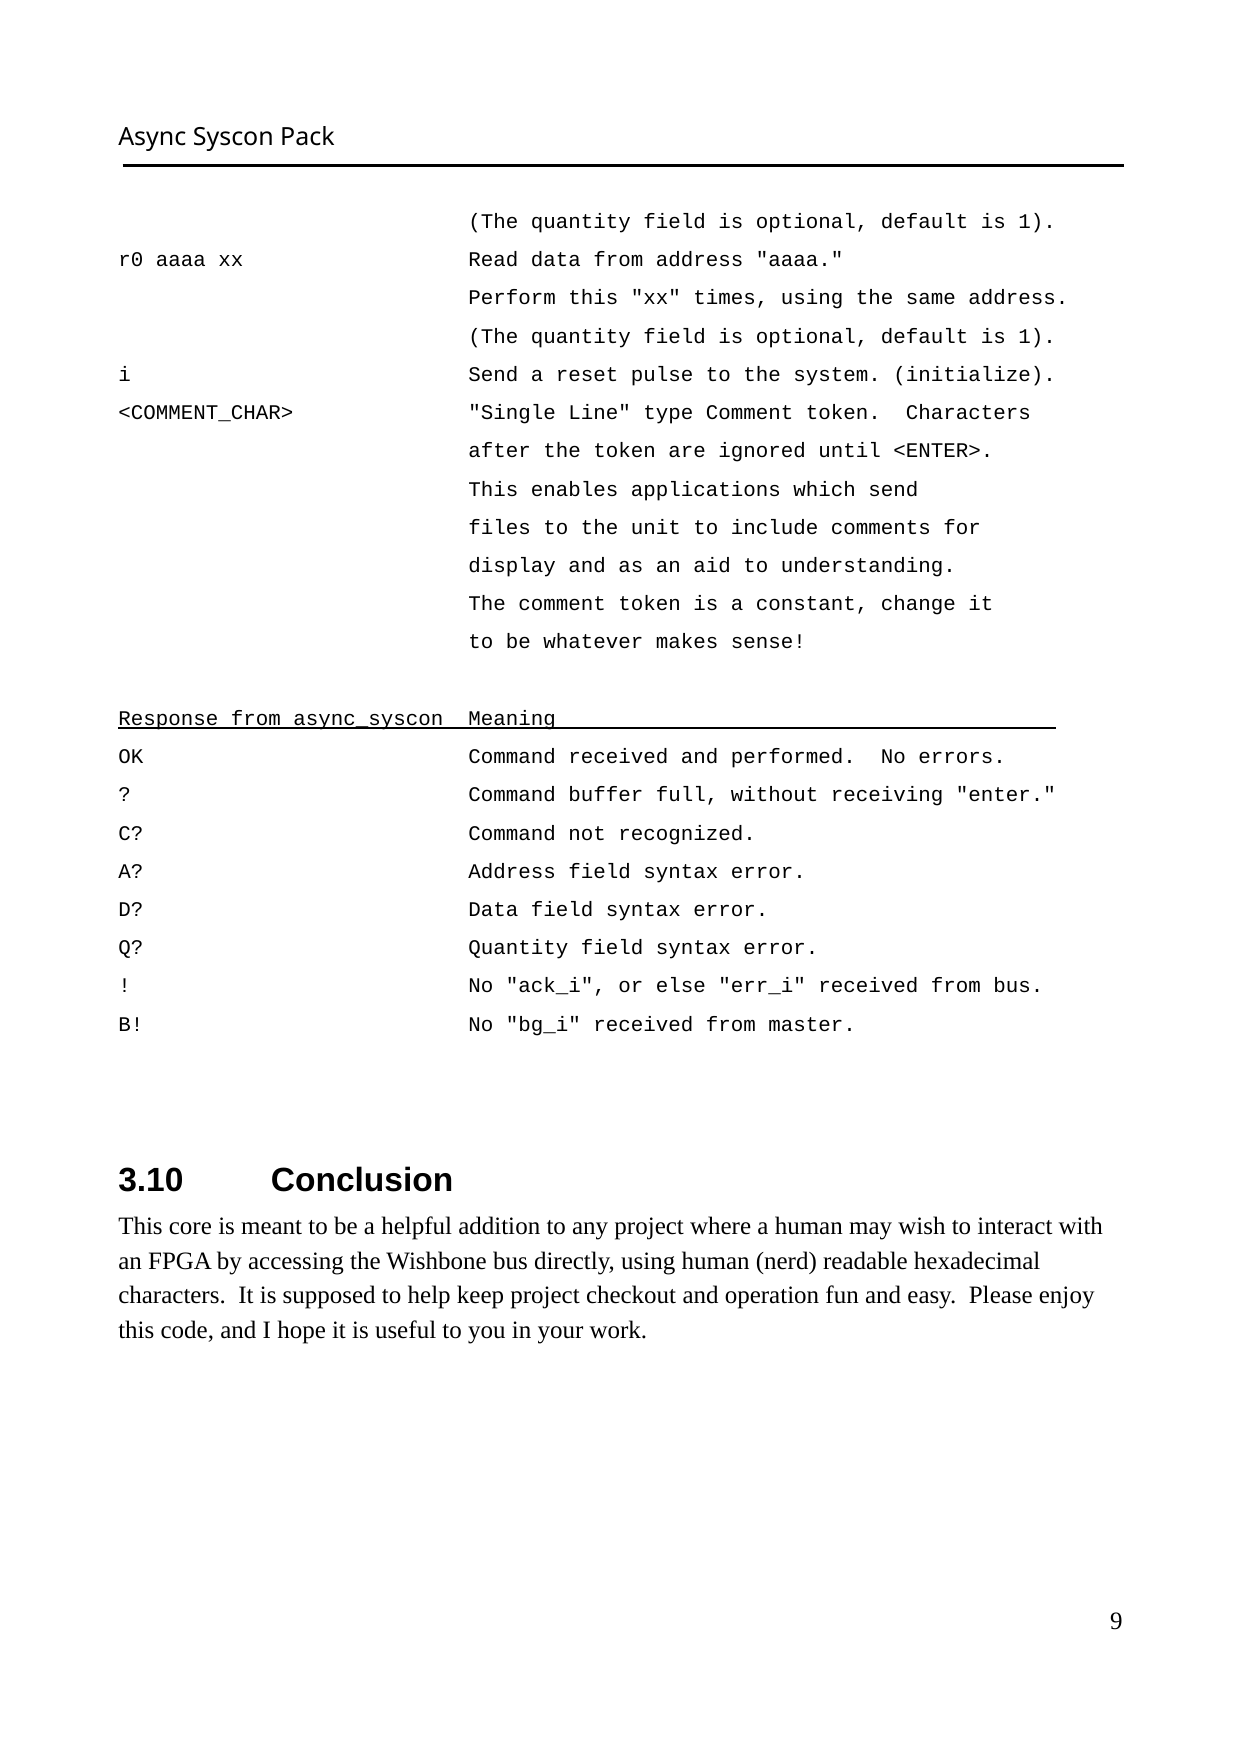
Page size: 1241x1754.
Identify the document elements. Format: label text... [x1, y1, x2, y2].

text B! No "bg_i" received from master. [118, 1014, 1122, 1037]
text (The quantity field is optional, default is 1). [118, 211, 1122, 234]
text This core is meant to be a helpful addition to any project where a human may wish to interact with an FPGA by accessing the Wishbone bus directly, using human (nerd) readable hexadecimal characters. It is supposed to help keep project checkout and operation fun and easy. Please enjoy this code, and I hope it is useful to you in your work. [118, 1211, 1122, 1343]
text OK Command received and performed. No errors. [118, 746, 1122, 770]
text <COMMENT_CHAR> "Single Line" type Comment token. Characters [118, 402, 1122, 426]
text after the token are ignored until <ENTER>. [118, 440, 1122, 464]
text Response from async_syscon Meaning [118, 708, 1122, 732]
text display and as an aid to understanding. [118, 555, 1122, 579]
text A? Address field syntax error. [118, 861, 1122, 884]
text to be whatever makes sense! [118, 631, 1122, 655]
text r0 aaaa xx Read data from address "aaaa." [118, 249, 1122, 273]
text This enables applications which send [118, 478, 1122, 502]
text ! No "ack_i", or else "err_i" received from bus. [118, 976, 1122, 999]
text files to the unit to include comments for [118, 517, 1122, 540]
text Perform this "xx" times, using the same address. [118, 287, 1122, 311]
text C? Command not recognized. [118, 823, 1122, 846]
text D? Data field syntax error. [118, 899, 1122, 923]
subtitle Conclusion [118, 1160, 1122, 1199]
text (The quantity field is optional, default is 1). [118, 326, 1122, 349]
text The comment token is a constant, change it [118, 593, 1122, 617]
text i Send a reset pulse to the system. (initialize). [118, 364, 1122, 387]
text Q? Quantity field syntax error. [118, 937, 1122, 961]
text ? Command buffer full, without receiving "enter." [118, 784, 1122, 808]
